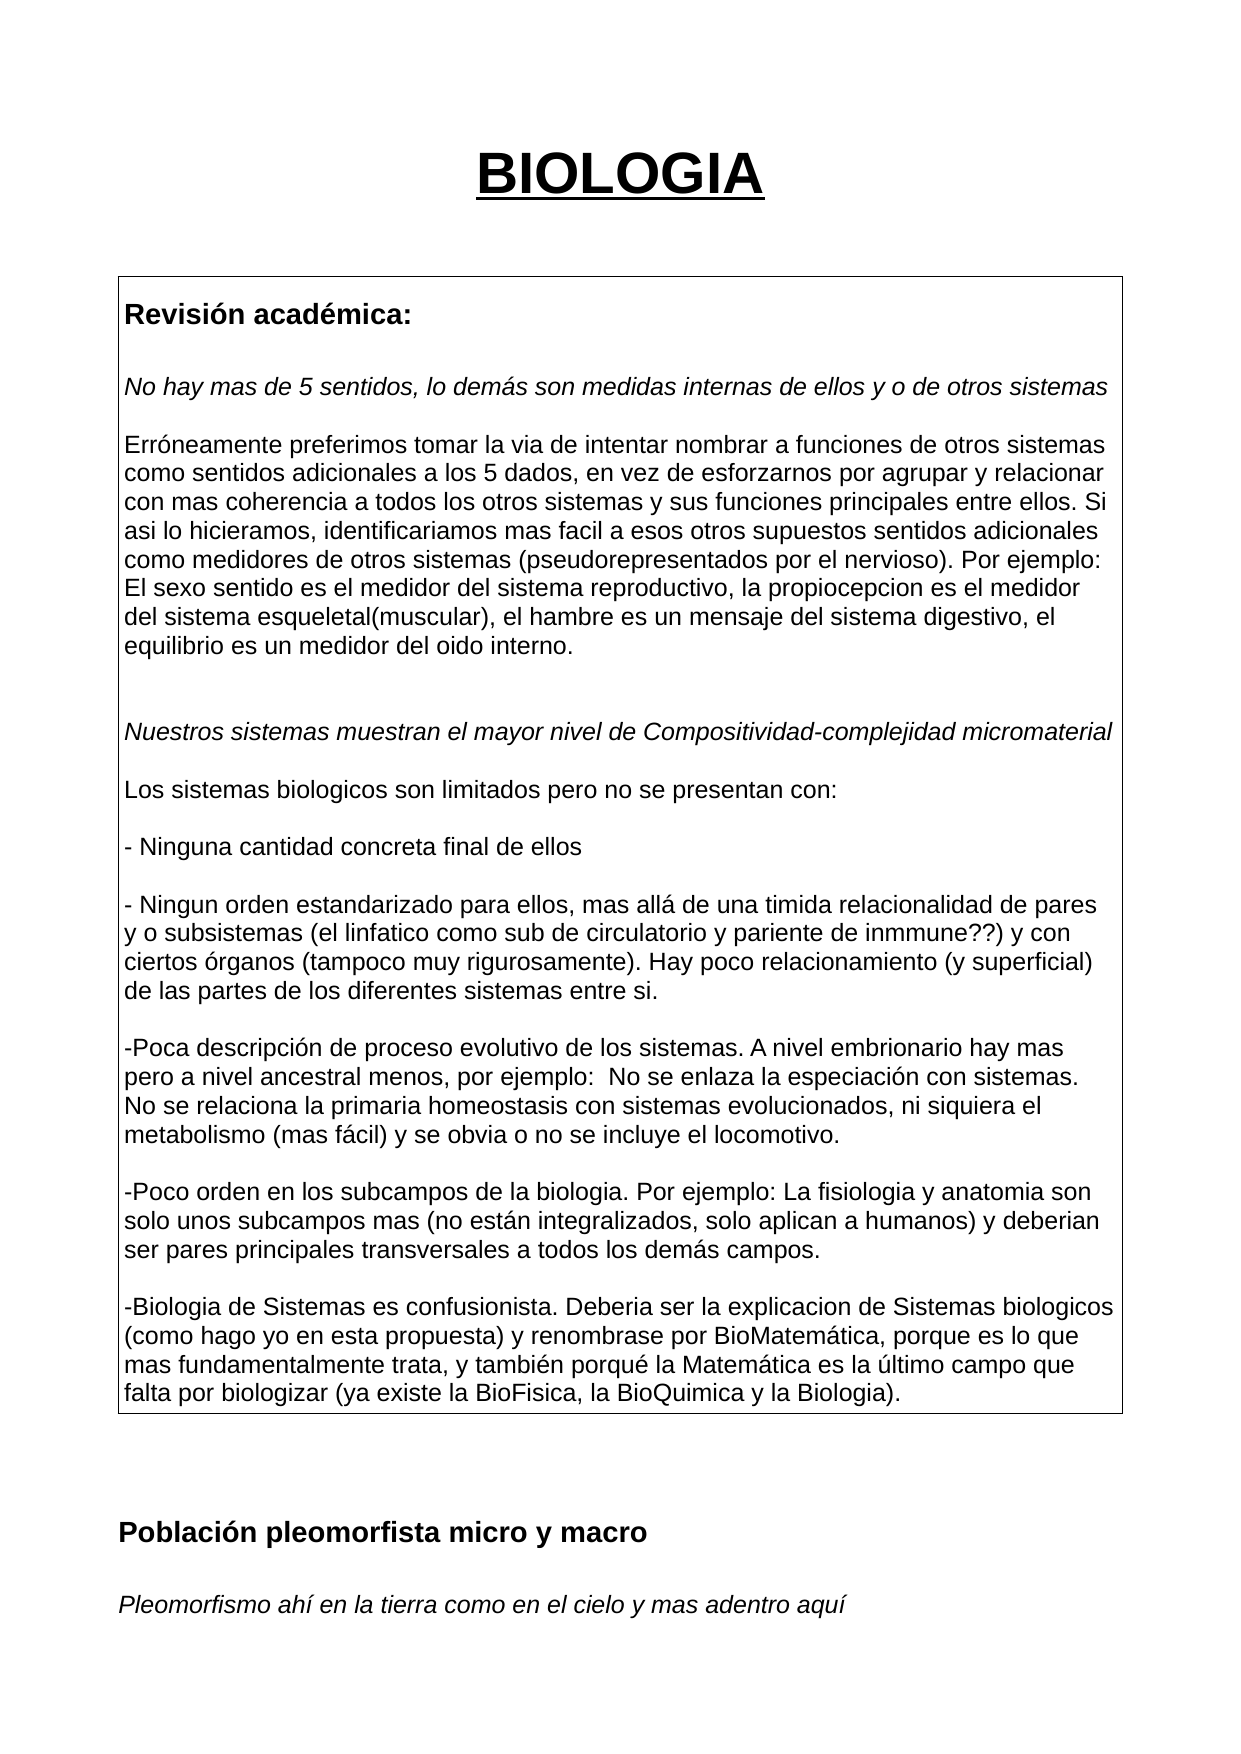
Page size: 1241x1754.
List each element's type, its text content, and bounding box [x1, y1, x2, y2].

subtitle BIOLOGIA [118, 139, 1122, 206]
table_header Revisión académica: No hay mas de 5 sentidos, lo demás son medidas internas de ellos y o de otros sistemas Erróneamente preferimos tomar la via de intentar nombrar a funciones de otros sistemas como sentidos adicionales a los 5 dados, en vez de esforzarnos por agrupar y relacionar con mas coherencia a todos los otros sistemas y sus funciones principales entre ellos. Si asi lo hicieramos, identificariamos mas facil a esos otros supuestos sentidos adicionales como medidores de otros sistemas (pseudorepresentados por el nervioso). Por ejemplo: El sexo sentido es el medidor del sistema reproductivo, la propiocepcion es el medidor del sistema esqueletal(muscular), el hambre es un mensaje del sistema digestivo, el equilibrio es un medidor del oido interno. Nuestros sistemas muestran el mayor nivel de Compositividad-complejidad micromaterial Los sistemas biologicos son limitados pero no se presentan con: - Ninguna cantidad concreta final de ellos - Ningun orden estandarizado para ellos, mas allá de una timida relacionalidad de pares y o subsistemas (el linfatico como sub de circulatorio y pariente de inmmune??) y con ciertos órganos (tampoco muy rigurosamente). Hay poco relacionamiento (y superficial) de las partes de los diferentes sistemas entre si. -Poca descripción de proceso evolutivo de los sistemas. A nivel embrionario hay mas pero a nivel ancestral menos, por ejemplo: No se enlaza la especiación con sistemas. No se relaciona la primaria homeostasis con sistemas evolucionados, ni siquiera el metabolismo (mas fácil) y se obvia o no se incluye el locomotivo. -Poco orden en los subcampos de la biologia. Por ejemplo: La fisiologia y anatomia son solo unos subcampos mas (no están integralizados, solo aplican a humanos) y deberian ser pares principales transversales a todos los demás campos. -Biologia de Sistemas es confusionista. Deberia ser la explicacion de Sistemas biologicos (como hago yo en esta propuesta) y renombrase por BioMatemática, porque es lo que mas fundamentalmente trata, y también porqué la Matemática es la último campo que falta por biologizar (ya existe la BioFisica, la BioQuimica y la Biologia). [119, 277, 1122, 1413]
subtitle Población pleomorfista micro y macro [118, 1515, 1122, 1548]
text Pleomorfismo ahí en la tierra como en el cielo y mas adentro aquí [118, 1589, 1122, 1618]
